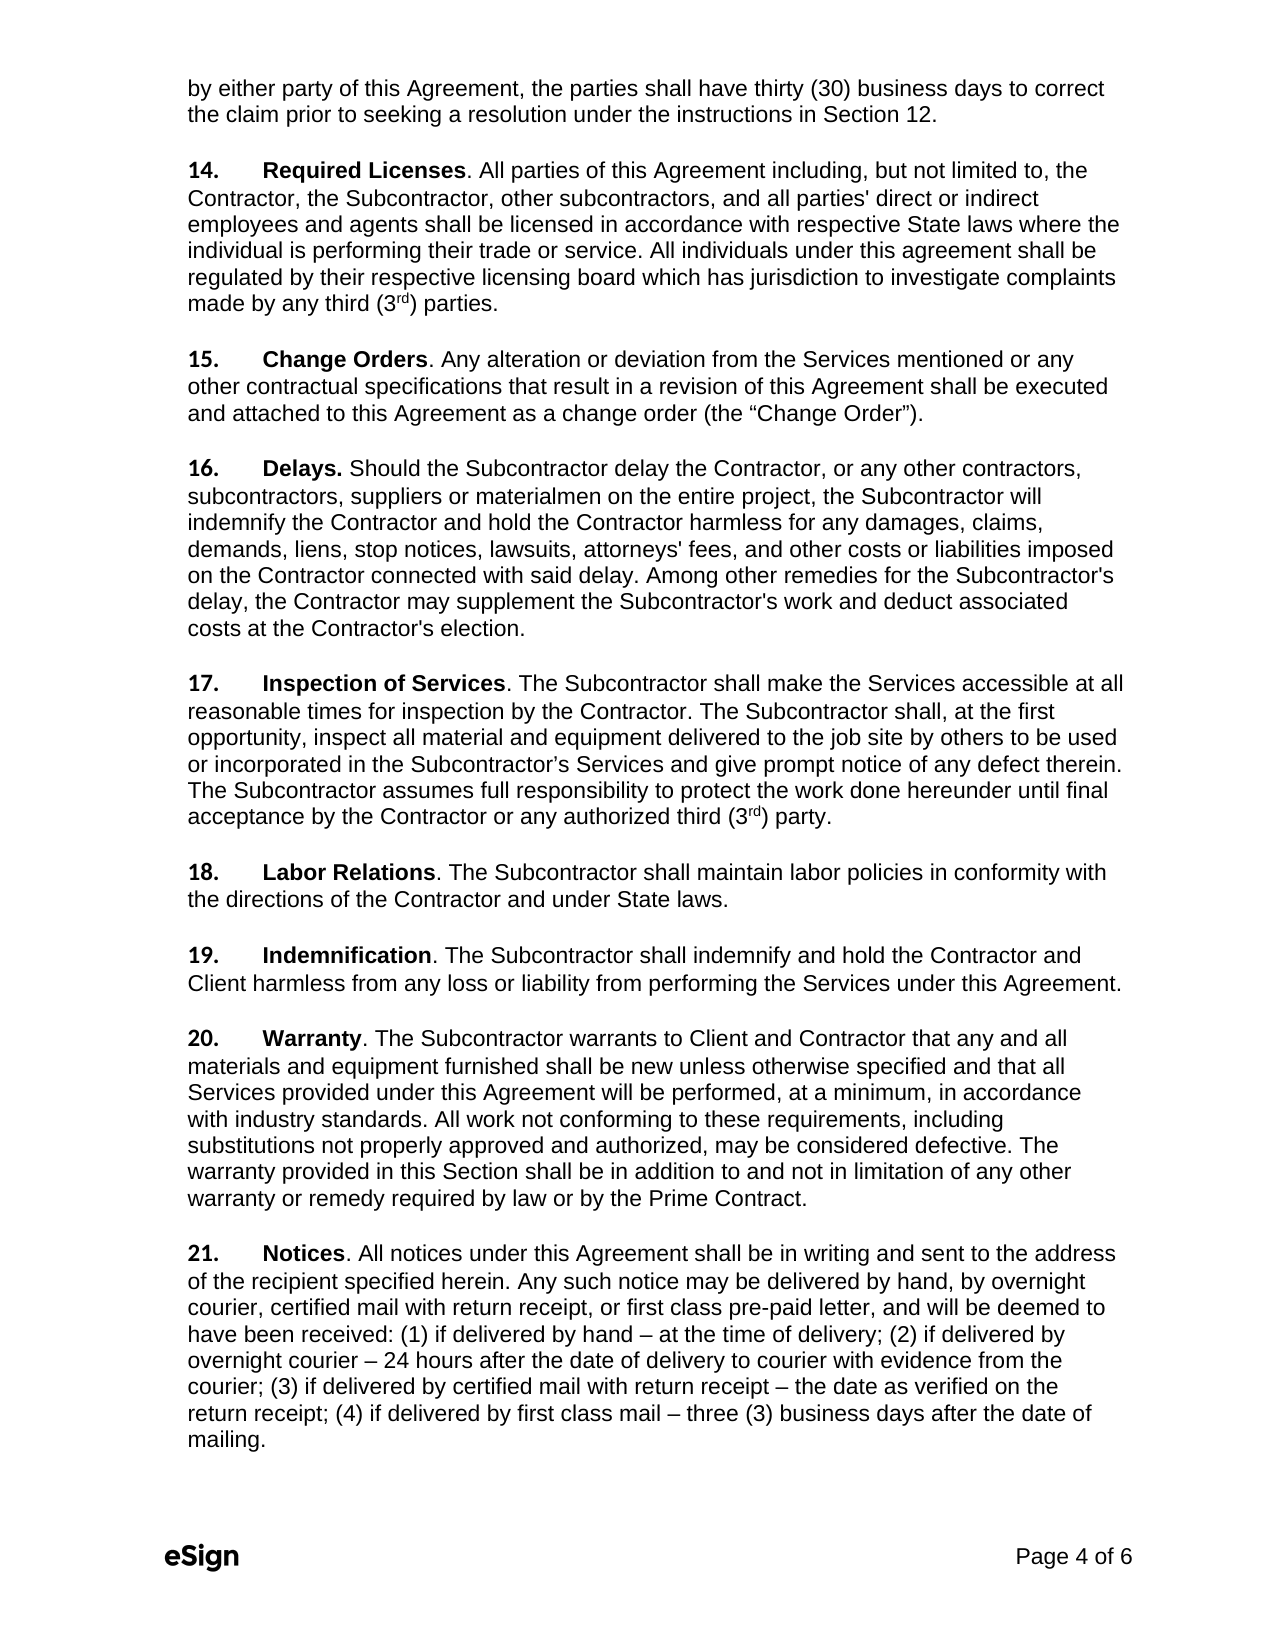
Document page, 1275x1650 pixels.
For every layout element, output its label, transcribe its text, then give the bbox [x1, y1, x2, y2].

list Inspection of Services. The Subcontractor shall make the Services accessible at all reasonable times for inspection by the Contractor. The Subcontractor shall, at the first opportunity, inspect all material and equipment delivered to the job site by others to be used or incorporated in the Subcontractor’s Services and give prompt notice of any defect therein. The Subcontractor assumes full responsibility to protect the work done hereunder until final acceptance by the Contractor or any authorized third (3rd) party. [187, 667, 1125, 829]
list Warranty. The Subcontractor warrants to Client and Contractor that any and all materials and equipment furnished shall be new unless otherwise specified and that all Services provided under this Agreement will be performed, at a minimum, in accordance with industry standards. All work not conforming to these requirements, including substitutions not properly approved and authorized, may be considered defective. The warranty provided in this Section shall be in addition to and not in limitation of any other warranty or remedy required by law or by the Prime Contract. [187, 1022, 1125, 1211]
list Delays. Should the Subcontractor delay the Contractor, or any other contractors, subcontractors, suppliers or materialmen on the entire project, the Subcontractor will indemnify the Contractor and hold the Contractor harmless for any damages, claims, demands, liens, stop notices, lawsuits, attorneys' fees, and other costs or liabilities imposed on the Contractor connected with said delay. Among other remedies for the Subcontractor's delay, the Contractor may supplement the Subcontractor's work and deduct associated costs at the Contractor's election. [187, 452, 1125, 641]
list Change Orders. Any alteration or deviation from the Services mentioned or any other contractual specifications that result in a revision of this Agreement shall be executed and attached to this Agreement as a change order (the “Change Order”). [187, 343, 1125, 426]
list Notices. All notices under this Agreement shall be in writing and sent to the address of the recipient specified herein. Any such notice may be delivered by hand, by overnight courier, certified mail with return receipt, or first class pre-paid letter, and will be deemed to have been received: (1) if delivered by hand – at the time of delivery; (2) if delivered by overnight courier – 24 hours after the date of delivery to courier with evidence from the courier; (3) if delivered by certified mail with return receipt – the date as verified on the return receipt; (4) if delivered by first class mail – three (3) business days after the date of mailing. [187, 1237, 1125, 1452]
list Labor Relations. The Subcontractor shall maintain labor policies in conformity with the directions of the Contractor and under State laws. [187, 856, 1125, 913]
list by either party of this Agreement, the parties shall have thirty (30) business days to correct the claim prior to seeking a resolution under the instructions in Section 12. [187, 75, 1125, 128]
list Indemnification. The Subcontractor shall indemnify and hold the Contractor and Client harmless from any loss or liability from performing the Services under this Agreement. [187, 939, 1125, 996]
list Required Licenses. All parties of this Agreement including, but not limited to, the Contractor, the Subcontractor, other subcontractors, and all parties' direct or indirect employees and agents shall be licensed in accordance with respective State laws where the individual is performing their trade or service. All individuals under this agreement shall be regulated by their respective licensing board which has jurisdiction to investigate complaints made by any third (3rd) parties. [187, 154, 1125, 316]
